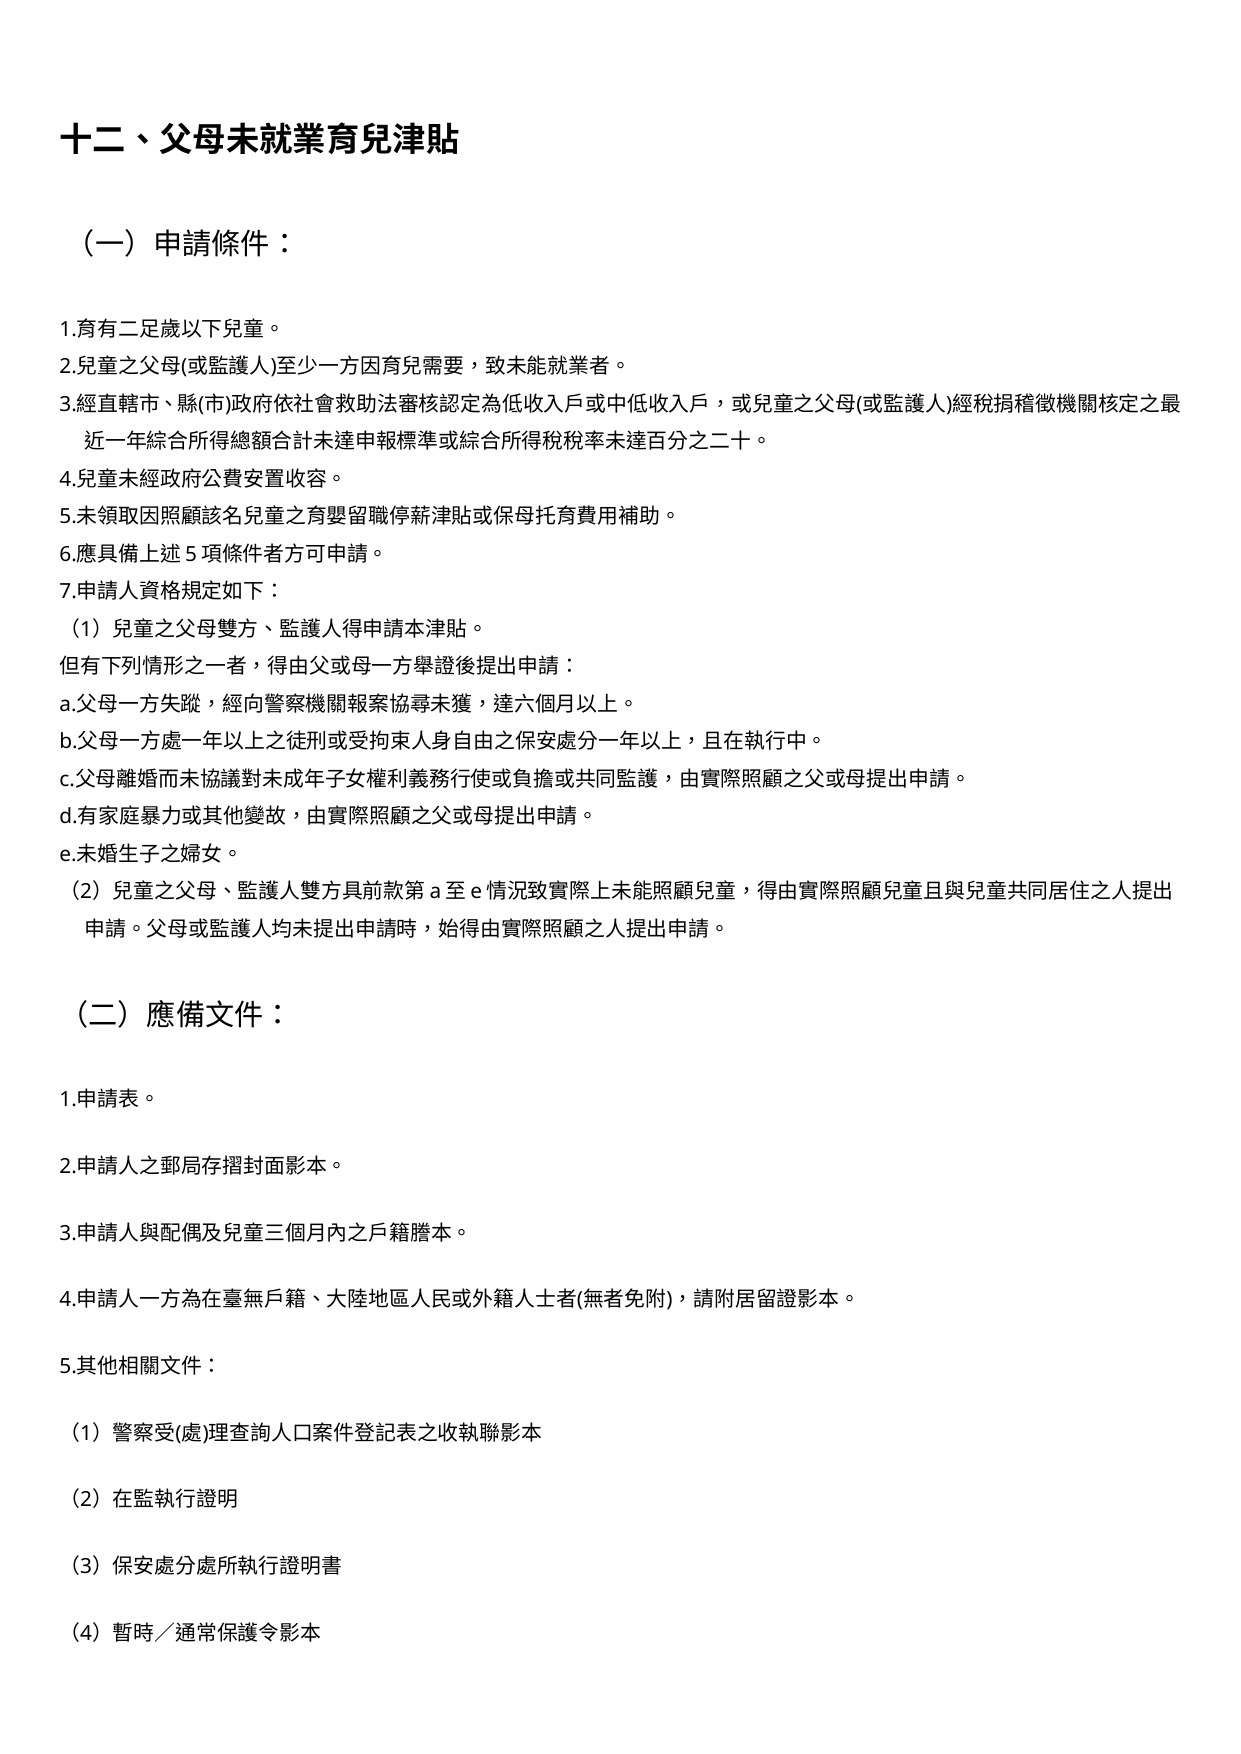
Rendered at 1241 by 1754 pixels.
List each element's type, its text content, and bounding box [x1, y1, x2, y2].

text （1）警察受(處)理查詢人口案件登記表之收執聯影本 [59, 1412, 1181, 1450]
text （一）申請條件： [59, 204, 1181, 279]
text c.父母離婚而未協議對未成年子女權利義務行使或負擔或共同監護，由實際照顧之父或母提出申請。 [59, 758, 1181, 796]
text 2.兒童之父母(或監護人)至少一方因育兒需要，致未能就業者。 [59, 346, 1181, 383]
text b.父母一方處一年以上之徒刑或受拘束人身自由之保安處分一年以上，且在執行中。 [59, 721, 1181, 758]
text （2）兒童之父母、監護人雙方具前款第a至e情況致實際上未能照顧兒童，得由實際照顧兒童且與兒童共同居住之人提出申請。父母或監護人均未提出申請時，始得由實際照顧之人提出申請。 [59, 871, 1181, 946]
text （二）應備文件： [59, 975, 1181, 1050]
text 1.申請表。 [59, 1079, 1181, 1117]
text 6.應具備上述5項條件者方可申請。 [59, 533, 1181, 571]
text （4）暫時／通常保護令影本 [59, 1612, 1181, 1650]
text （3）保安處分處所執行證明書 [59, 1546, 1181, 1583]
text 7.申請人資格規定如下： [59, 571, 1181, 608]
text 但有下列情形之一者，得由父或母一方舉證後提出申請： [59, 646, 1181, 683]
text a.父母一方失蹤，經向警察機關報案協尋未獲，達六個月以上。 [59, 683, 1181, 721]
text 4.兒童未經政府公費安置收容。 [59, 458, 1181, 496]
text 4.申請人一方為在臺無戶籍、大陸地區人民或外籍人士者(無者免附)，請附居留證影本。 [59, 1279, 1181, 1317]
text （1）兒童之父母雙方、監護人得申請本津貼。 [59, 608, 1181, 646]
text 3.經直轄市、縣(市)政府依社會救助法審核認定為低收入戶或中低收入戶，或兒童之父母(或監護人)經稅捐稽徵機關核定之最近一年綜合所得總額合計未達申報標準或綜合所得稅稅率未達百分之二十。 [59, 383, 1181, 458]
text 1.育有二足歲以下兒童。 [59, 308, 1181, 346]
text 5.其他相關文件： [59, 1346, 1181, 1383]
text 2.申請人之郵局存摺封面影本。 [59, 1146, 1181, 1183]
text （2）在監執行證明 [59, 1479, 1181, 1517]
text d.有家庭暴力或其他變故，由實際照顧之父或母提出申請。 [59, 796, 1181, 833]
text 十二、父母未就業育兒津貼 [59, 100, 1181, 175]
text 3.申請人與配偶及兒童三個月內之戶籍謄本。 [59, 1212, 1181, 1250]
text 5.未領取因照顧該名兒童之育嬰留職停薪津貼或保母托育費用補助。 [59, 496, 1181, 533]
text e.未婚生子之婦女。 [59, 833, 1181, 871]
